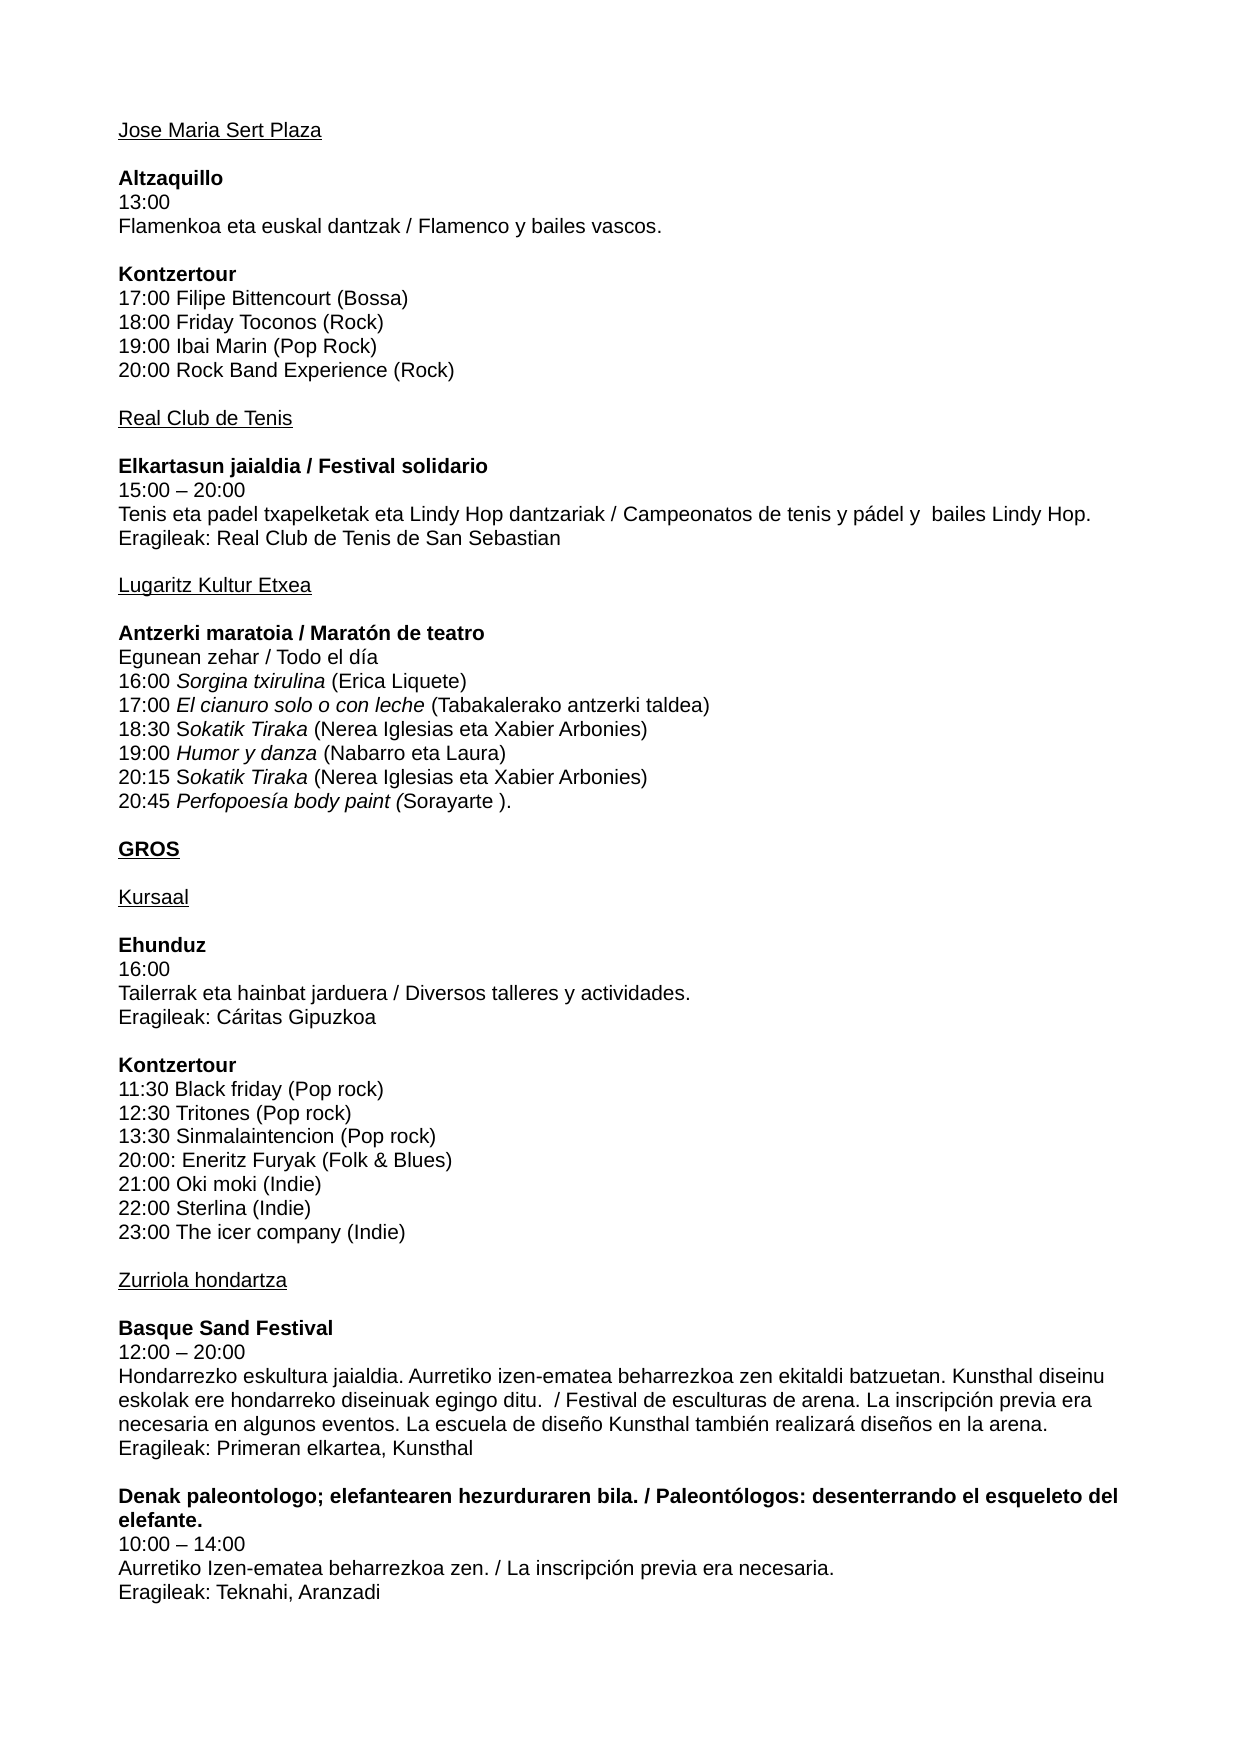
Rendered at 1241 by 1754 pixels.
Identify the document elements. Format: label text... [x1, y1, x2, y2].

text Eragileak: Real Club de Tenis de San Sebastian [118, 525, 1122, 549]
text 23:00 The icer company (Indie) [118, 1220, 1122, 1244]
text 15:00 – 20:00 [118, 477, 1122, 501]
text 16:00 [118, 957, 1122, 981]
text Tenis eta padel txapelketak eta Lindy Hop dantzariak / Campeonatos de tenis y pádel y bailes Lindy Hop. [118, 501, 1122, 525]
text Eragileak: Cáritas Gipuzkoa [118, 1004, 1122, 1028]
text 13:30 Sinmalaintencion (Pop rock) [118, 1124, 1122, 1148]
text Elkartasun jaialdia / Festival solidario [118, 453, 1122, 477]
text 22:00 Sterlina (Indie) [118, 1196, 1122, 1220]
text 12:00 – 20:00 [118, 1340, 1122, 1364]
text 20:45 Perfopoesía body paint (Sorayarte ). [118, 789, 1122, 813]
text Kontzertour [118, 1052, 1122, 1076]
text 11:30 Black friday (Pop rock) [118, 1076, 1122, 1100]
text Denak paleontologo; elefantearen hezurduraren bila. / Paleontólogos: desenterrando el esqueleto del elefante. [118, 1484, 1122, 1532]
text 17:00 Filipe Bittencourt (Bossa) [118, 286, 1122, 310]
text Real Club de Tenis [118, 406, 1122, 429]
text Lugaritz Kultur Etxea [118, 573, 1122, 597]
text 20:00: Eneritz Furyak (Folk & Blues) [118, 1148, 1122, 1172]
text 13:00 [118, 190, 1122, 214]
text 17:00 El cianuro solo o con leche (Tabakalerako antzerki taldea) [118, 693, 1122, 717]
text Tailerrak eta hainbat jarduera / Diversos talleres y actividades. [118, 981, 1122, 1004]
text GROS [118, 837, 1122, 861]
text 18:30 Sokatik Tiraka (Nerea Iglesias eta Xabier Arbonies) [118, 717, 1122, 741]
text Kontzertour [118, 262, 1122, 286]
text 20:15 Sokatik Tiraka (Nerea Iglesias eta Xabier Arbonies) [118, 765, 1122, 789]
text Zurriola hondartza [118, 1268, 1122, 1292]
text Jose Maria Sert Plaza [118, 118, 1122, 142]
text 16:00 Sorgina txirulina (Erica Liquete) [118, 669, 1122, 693]
text Hondarrezko eskultura jaialdia. Aurretiko izen-ematea beharrezkoa zen ekitaldi batzuetan. Kunsthal diseinu eskolak ere hondarreko diseinuak egingo ditu. / Festival de esculturas de arena. La inscripción previa era necesaria en algunos eventos. La escuela de diseño Kunsthal también realizará diseños en la arena. [118, 1364, 1122, 1436]
text 10:00 – 14:00 [118, 1532, 1122, 1556]
text Flamenkoa eta euskal dantzak / Flamenco y bailes vascos. [118, 214, 1122, 238]
text Basque Sand Festival [118, 1316, 1122, 1340]
text 18:00 Friday Toconos (Rock) 19:00 Ibai Marin (Pop Rock) 20:00 Rock Band Experience (Rock) [118, 310, 1122, 382]
text 19:00 Humor y danza (Nabarro eta Laura) [118, 741, 1122, 765]
text Eragileak: Primeran elkartea, Kunsthal [118, 1436, 1122, 1460]
text Egunean zehar / Todo el día [118, 645, 1122, 669]
text Aurretiko Izen-ematea beharrezkoa zen. / La inscripción previa era necesaria. [118, 1556, 1122, 1579]
text Ehunduz [118, 933, 1122, 957]
text Antzerki maratoia / Maratón de teatro [118, 621, 1122, 645]
text 12:30 Tritones (Pop rock) [118, 1100, 1122, 1124]
text Eragileak: Teknahi, Aranzadi [118, 1579, 1122, 1603]
text 21:00 Oki moki (Indie) [118, 1172, 1122, 1196]
text Altzaquillo [118, 166, 1122, 190]
text Kursaal [118, 885, 1122, 909]
